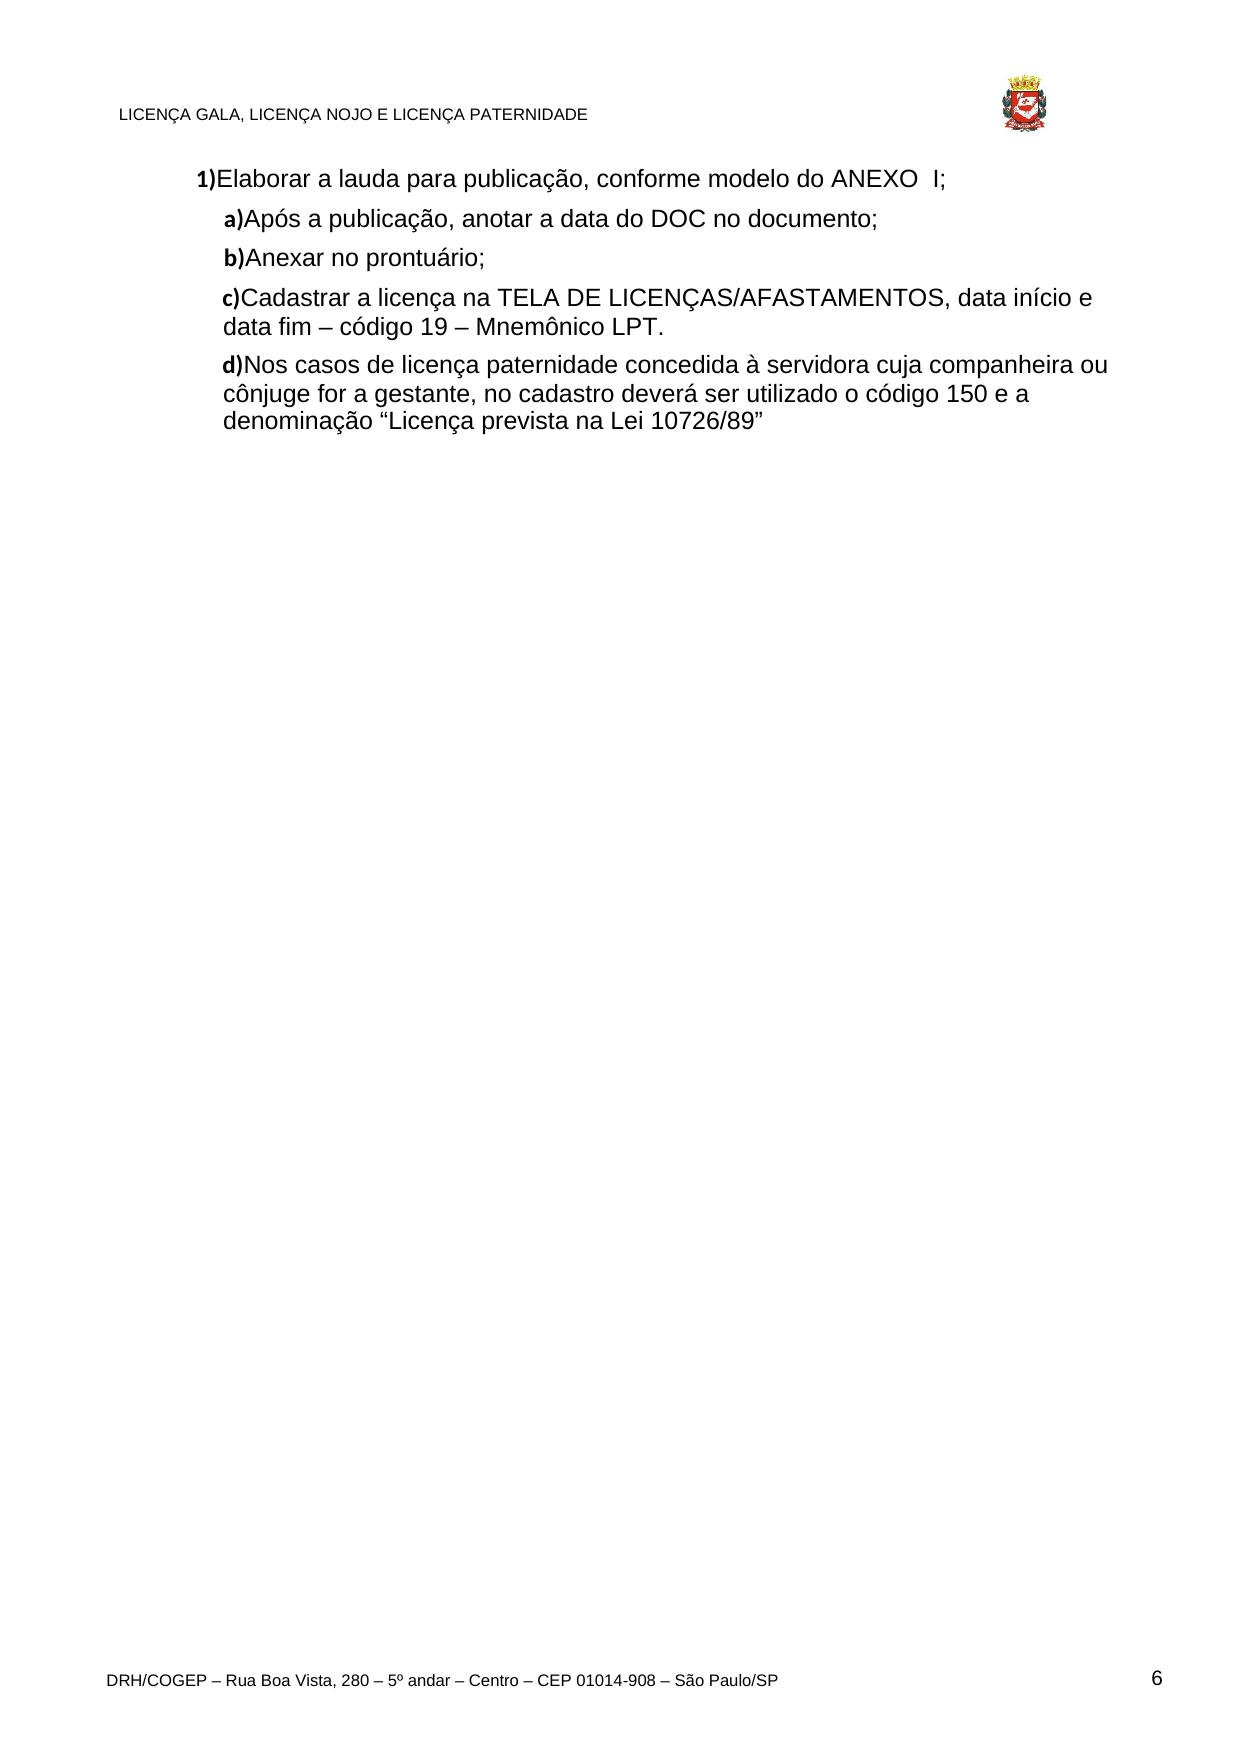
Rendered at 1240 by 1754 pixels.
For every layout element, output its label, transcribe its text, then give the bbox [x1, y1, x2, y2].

text LICENÇA GALA, LICENÇA NOJO E LICENÇA PATERNIDADE [119, 105, 1002, 124]
list Cadastrar a licença na TELA DE LICENÇAS/AFASTAMENTOS, data início e data fim – código 19 – Mnemônico LPT. [222, 283, 1111, 340]
list Elaborar a lauda para publicação, conforme modelo do ANEXO I; [196, 163, 1163, 194]
table_header DRH/COGEP – Rua Boa Vista, 280 – 5º andar – Centro – CEP 01014-908 – São Paulo/SP [106, 1666, 964, 1690]
list Após a publicação, anotar a data do DOC no documento; [224, 203, 1163, 234]
table_header 6 [965, 1666, 1162, 1690]
list Anexar no prontuário; [224, 242, 1163, 273]
list Nos casos de licença paternidade concedida à servidora cuja companheira ou cônjuge for a gestante, no cadastro deverá ser utilizado o código 150 e a denominação “Licença prevista na Lei 10726/89” [222, 351, 1121, 435]
text [1047, 105, 1163, 124]
